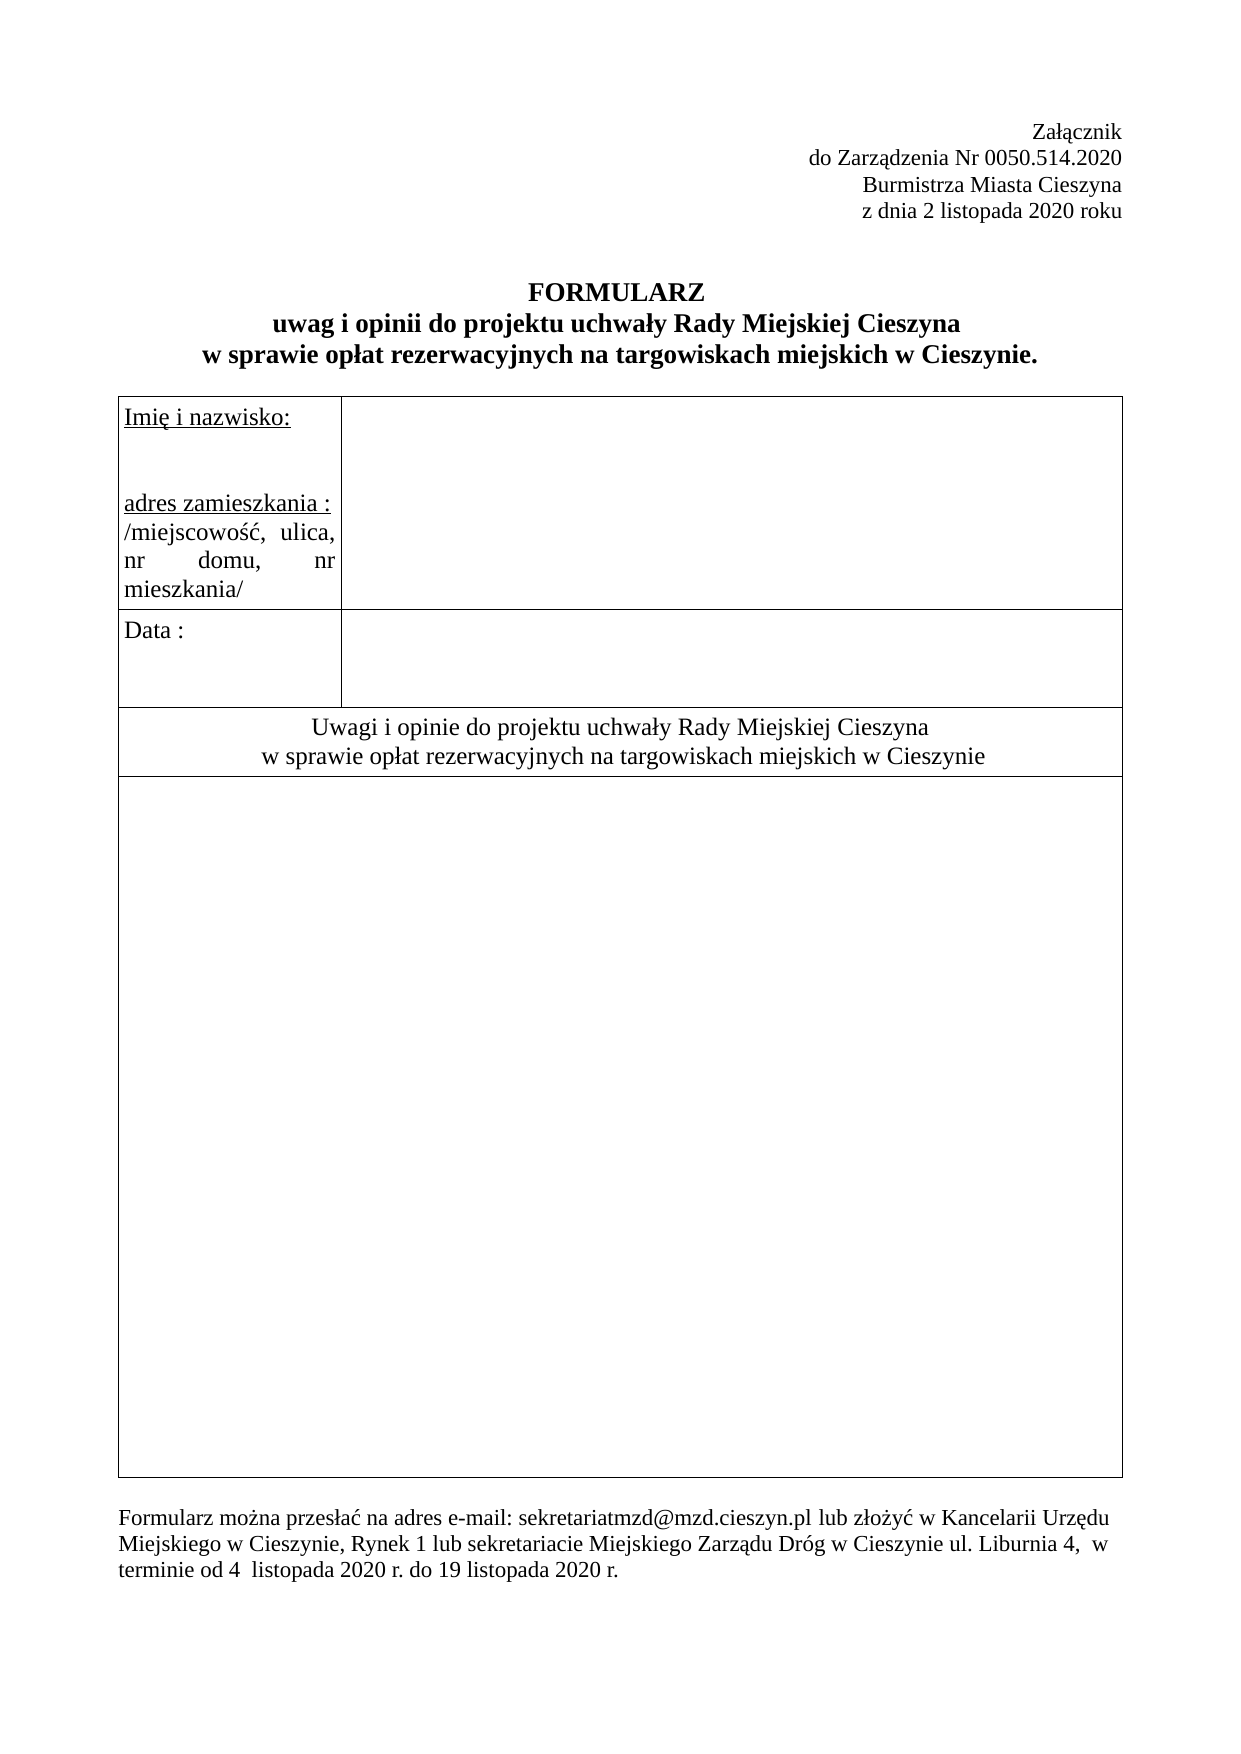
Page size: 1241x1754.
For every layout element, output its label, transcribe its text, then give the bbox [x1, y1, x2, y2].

text Burmistrza Miasta Cieszyna [709, 171, 1122, 197]
text Formularz można przesłać na adres e-mail: sekretariatmzd@mzd.cieszyn.pl lub złożyć w Kancelarii Urzędu Miejskiego w Cieszynie, Rynek 1 lub sekretariacie Miejskiego Zarządu Dróg w Cieszynie ul. Liburnia 4, w terminie od 4 listopada 2020 r. do 19 listopada 2020 r. [118, 1504, 1122, 1583]
text z dnia 2 listopada 2020 roku [709, 197, 1122, 223]
text Załącznik do Zarządzenia Nr 0050.514.2020 [709, 118, 1122, 171]
text w sprawie opłat rezerwacyjnych na targowiskach miejskich w Cieszynie. [118, 338, 1122, 370]
table_cell Data : [119, 610, 341, 707]
text uwag i opinii do projektu uchwały Rady Miejskiej Cieszyna [118, 307, 1122, 338]
table_cell Uwagi i opinie do projektu uchwały Rady Miejskiej Cieszyna w sprawie opłat rezerwacyjnych na targowiskach miejskich w Cieszynie [119, 708, 1122, 776]
table_header Imię i nazwisko: adres zamieszkania : /miejscowość, ulica, nr domu, nr mieszkania/ [119, 397, 341, 609]
table_cell [119, 777, 1122, 1477]
table_header [342, 397, 1122, 609]
table_cell [342, 610, 1122, 707]
text FORMULARZ [118, 276, 1122, 307]
